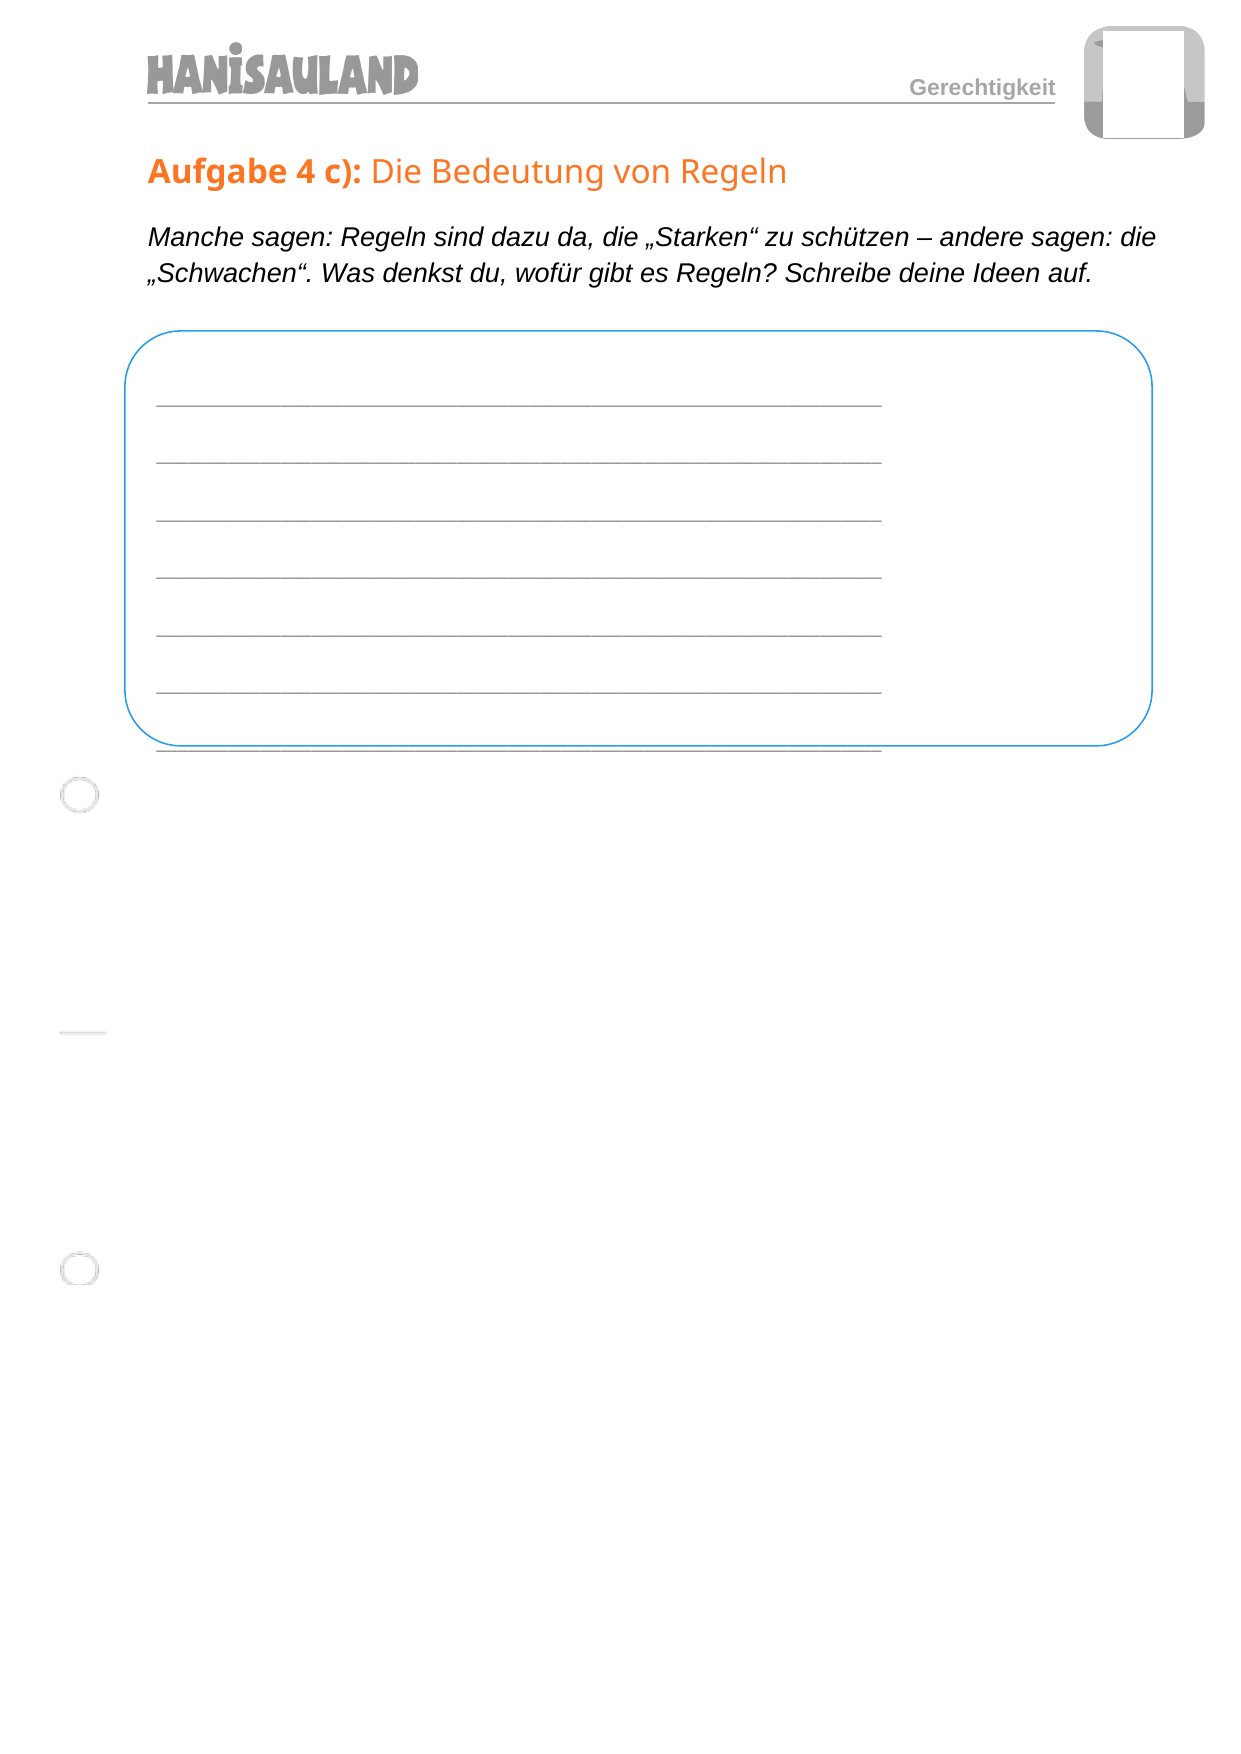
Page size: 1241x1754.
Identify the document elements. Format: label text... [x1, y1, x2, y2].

text Aufgabe 4 c): Die Bedeutung von Regeln [148, 148, 1093, 193]
text Manche sagen: Regeln sind dazu da, die „Starken“ zu schützen – andere sagen: die „Schwachen“. Was denkst du, wofür gibt es Regeln? Schreibe deine Ideen auf. [148, 221, 1181, 288]
